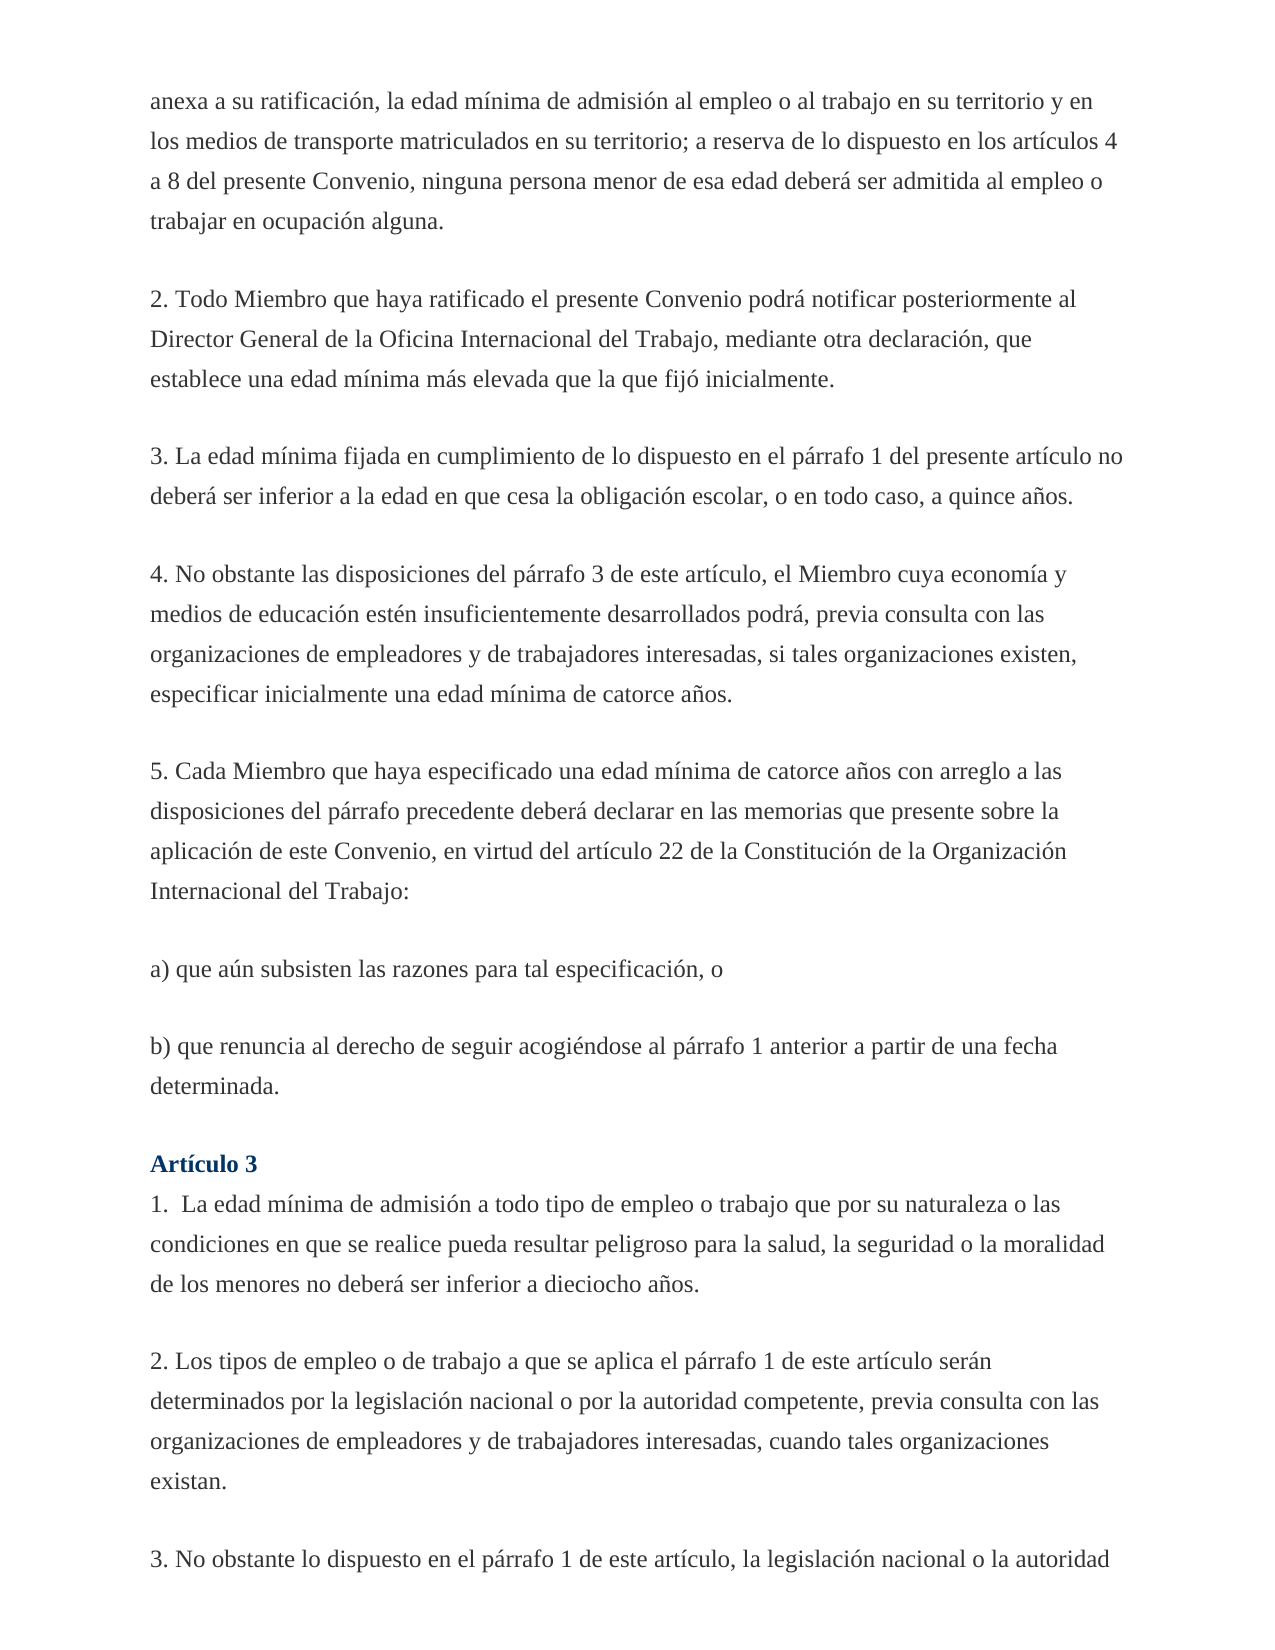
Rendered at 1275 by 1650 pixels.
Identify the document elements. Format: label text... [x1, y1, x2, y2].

text 1. La edad mínima de admisión a todo tipo de empleo o trabajo que por su naturaleza o las condiciones en que se realice pueda resultar peligroso para la salud, la seguridad o la moralidad de los menores no deberá ser inferior a dieciocho años. [150, 1177, 1125, 1297]
text anexa a su ratificación, la edad mínima de admisión al empleo o al trabajo en su territorio y en los medios de transporte matriculados en su territorio; a reserva de lo dispuesto en los artículos 4 a 8 del presente Convenio, ninguna persona menor de esa edad deberá ser admitida al empleo o trabajar en ocupación alguna. [150, 75, 1125, 235]
text 3. La edad mínima fijada en cumplimiento de lo dispuesto en el párrafo 1 del presente artículo no deberá ser inferior a la edad en que cesa la obligación escolar, o en todo caso, a quince años. [150, 430, 1125, 510]
text 5. Cada Miembro que haya especificado una edad mínima de catorce años con arreglo a las disposiciones del párrafo precedente deberá declarar en las memorias que presente sobre la aplicación de este Convenio, en virtud del artículo 22 de la Constitución de la Organización Internacional del Trabajo: [150, 745, 1125, 905]
text Artículo 3 [150, 1137, 1125, 1177]
text 2. Los tipos de empleo o de trabajo a que se aplica el párrafo 1 de este artículo serán determinados por la legislación nacional o por la autoridad competente, previa consulta con las organizaciones de empleadores y de trabajadores interesadas, cuando tales organizaciones existan. [150, 1335, 1125, 1495]
text 3. No obstante lo dispuesto en el párrafo 1 de este artículo, la legislación nacional o la autoridad [150, 1532, 1125, 1572]
text 2. Todo Miembro que haya ratificado el presente Convenio podrá notificar posteriormente al Director General de la Oficina Internacional del Trabajo, mediante otra declaración, que establece una edad mínima más elevada que la que fijó inicialmente. [150, 272, 1125, 392]
text a) que aún subsisten las razones para tal especificación, o [150, 942, 1125, 982]
text b) que renuncia al derecho de seguir acogiéndose al párrafo 1 anterior a partir de una fecha determinada. [150, 1020, 1125, 1100]
text 4. No obstante las disposiciones del párrafo 3 de este artículo, el Miembro cuya economía y medios de educación estén insuficientemente desarrollados podrá, previa consulta con las organizaciones de empleadores y de trabajadores interesadas, si tales organizaciones existen, especificar inicialmente una edad mínima de catorce años. [150, 547, 1125, 707]
